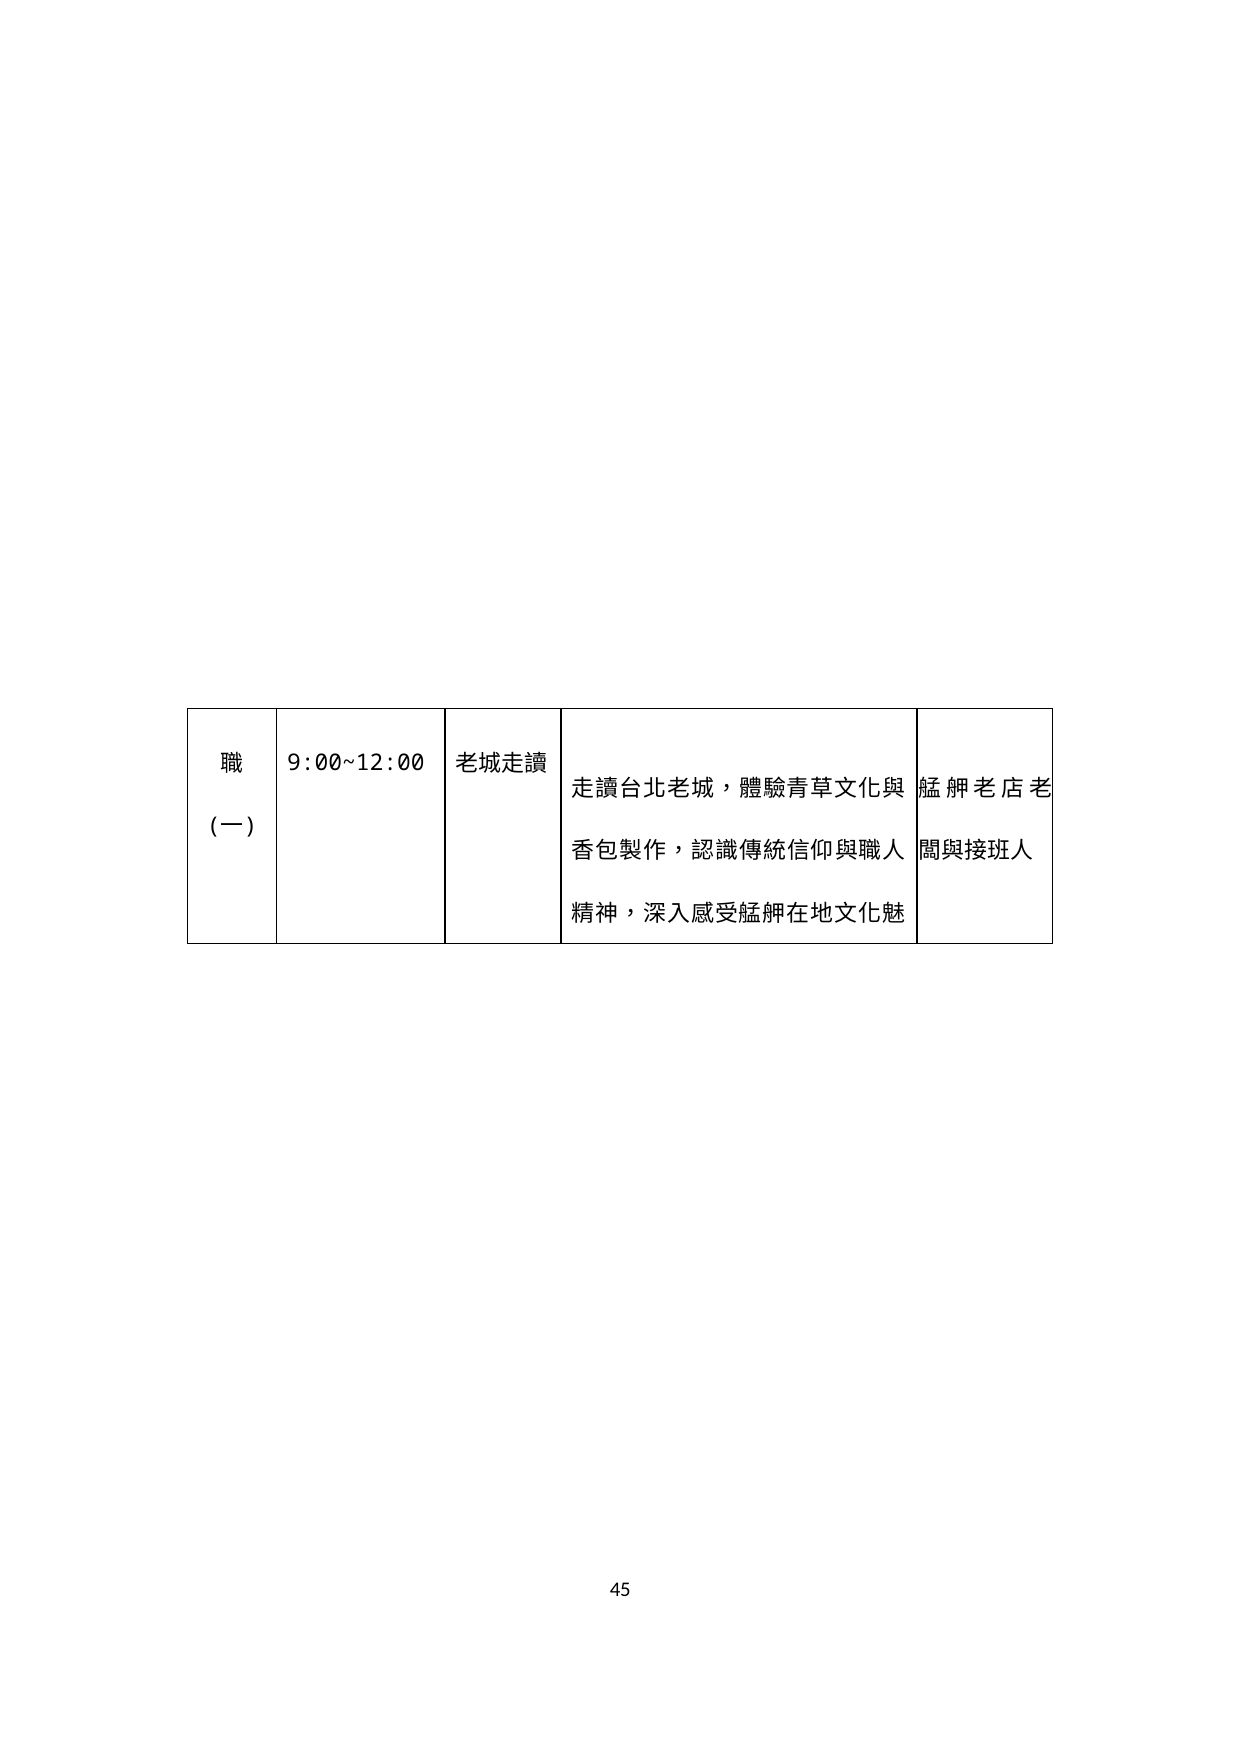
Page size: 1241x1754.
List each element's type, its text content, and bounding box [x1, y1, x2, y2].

table_cell 走讀台北老城，體驗青草文化與香包製作，認識傳統信仰與職人精神，深入感受艋舺在地文化魅 [562, 709, 916, 942]
table_cell 老城走讀 [446, 709, 560, 942]
table_cell 9:00~12:00 [277, 709, 444, 942]
table_cell 艋舺老店老闆與接班人 [918, 709, 1052, 942]
table_cell 職 (一) [188, 709, 276, 942]
